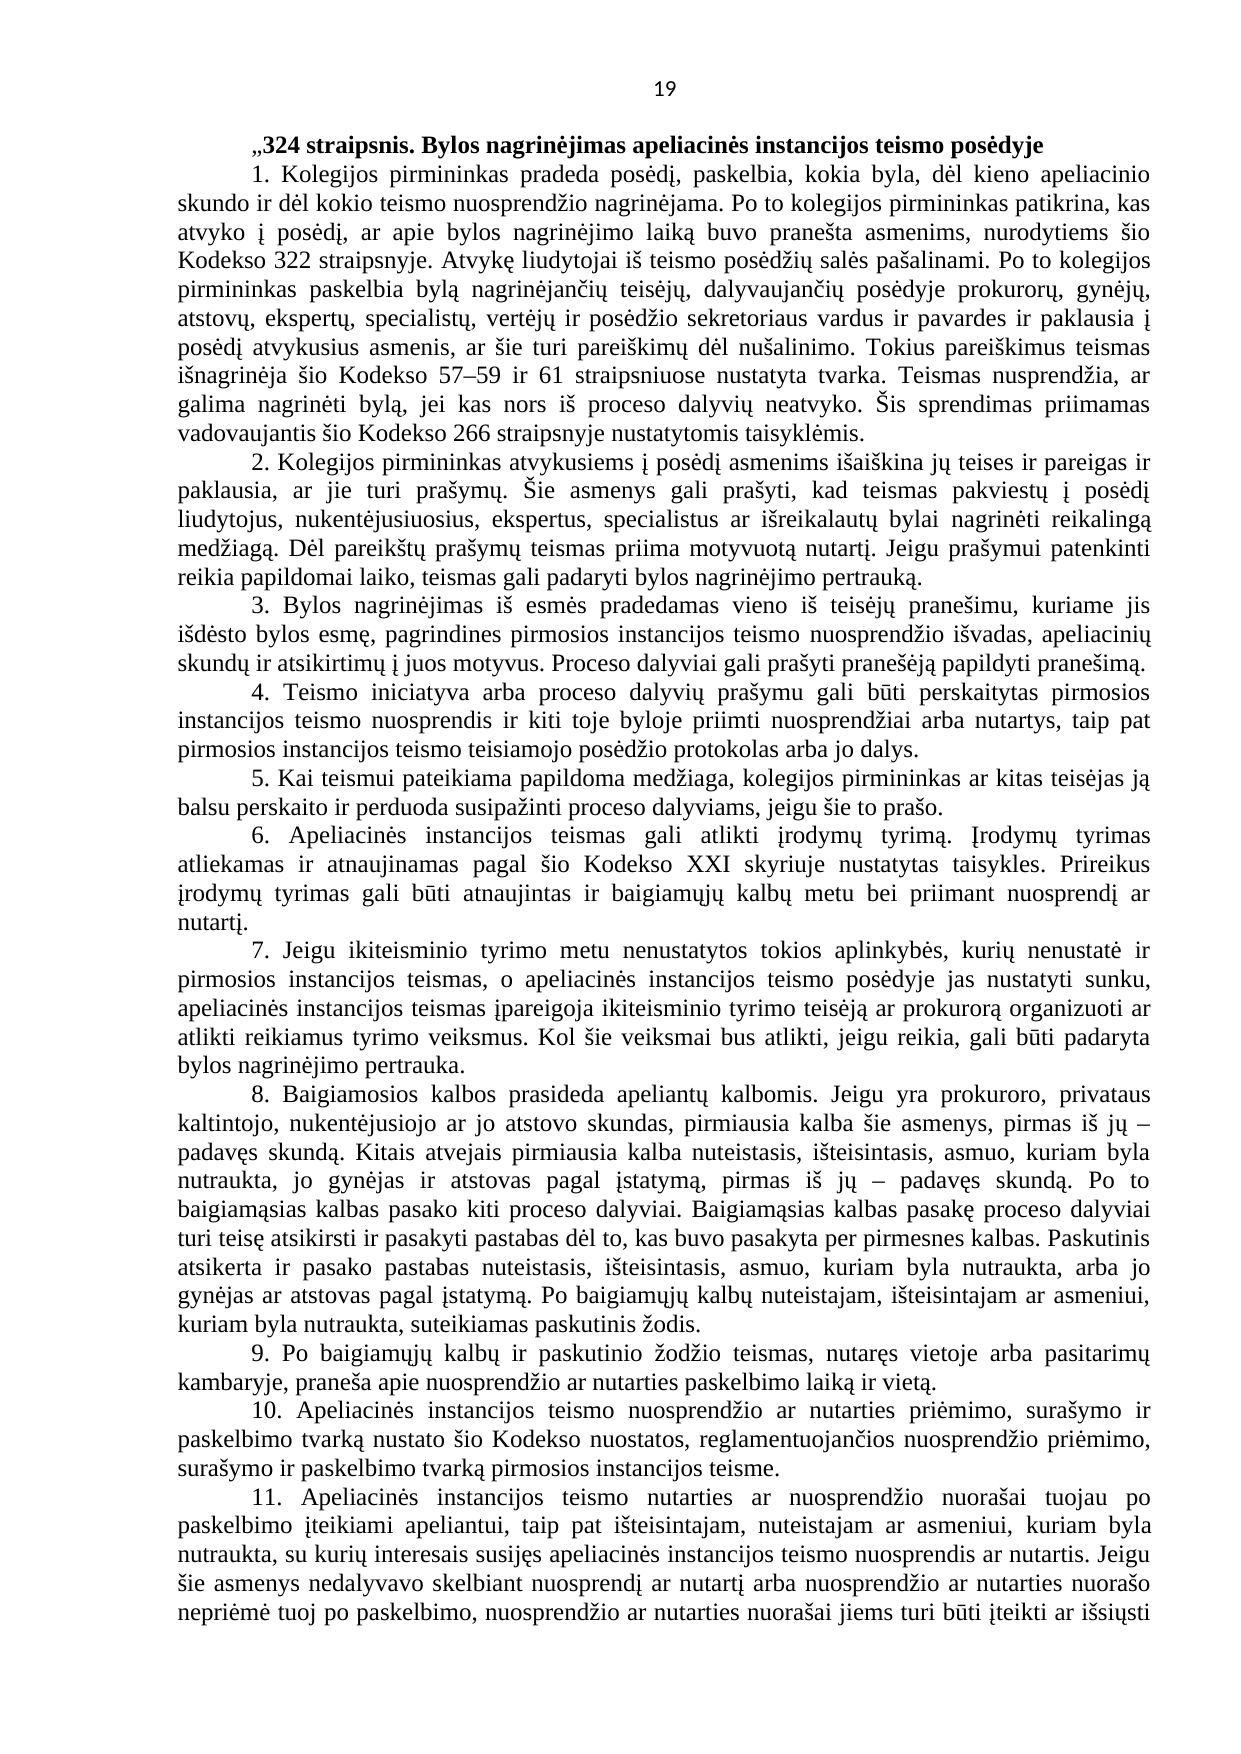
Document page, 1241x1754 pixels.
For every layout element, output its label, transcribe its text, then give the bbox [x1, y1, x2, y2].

text „324 straipsnis. Bylos nagrinėjimas apeliacinės instancijos teismo posėdyje [177, 131, 1152, 159]
text 9. Po baigiamųjų kalbų ir paskutinio žodžio teismas, nutaręs vietoje arba pasitarimų kambaryje, praneša apie nuosprendžio ar nutarties paskelbimo laiką ir vietą. [177, 1338, 1152, 1396]
text 10. Apeliacinės instancijos teismo nuosprendžio ar nutarties priėmimo, surašymo ir paskelbimo tvarką nustato šio Kodekso nuostatos, reglamentuojančios nuosprendžio priėmimo, surašymo ir paskelbimo tvarką pirmosios instancijos teisme. [177, 1396, 1152, 1482]
text 1. Kolegijos pirmininkas pradeda posėdį, paskelbia, kokia byla, dėl kieno apeliacinio skundo ir dėl kokio teismo nuosprendžio nagrinėjama. Po to kolegijos pirmininkas patikrina, kas atvyko į posėdį, ar apie bylos nagrinėjimo laiką buvo pranešta asmenims, nurodytiems šio Kodekso 322 straipsnyje. Atvykę liudytojai iš teismo posėdžių salės pašalinami. Po to kolegijos pirmininkas paskelbia bylą nagrinėjančių teisėjų, dalyvaujančių posėdyje prokurorų, gynėjų, atstovų, ekspertų, specialistų, vertėjų ir posėdžio sekretoriaus vardus ir pavardes ir paklausia į posėdį atvykusius asmenis, ar šie turi pareiškimų dėl nušalinimo. Tokius pareiškimus teismas išnagrinėja šio Kodekso 57–59 ir 61 straipsniuose nustatyta tvarka. Teismas nusprendžia, ar galima nagrinėti bylą, jei kas nors iš proceso dalyvių neatvyko. Šis sprendimas priimamas vadovaujantis šio Kodekso 266 straipsnyje nustatytomis taisyklėmis. [177, 159, 1152, 447]
text 11. Apeliacinės instancijos teismo nutarties ar nuosprendžio nuorašai tuojau po paskelbimo įteikiami apeliantui, taip pat išteisintajam, nuteistajam ar asmeniui, kuriam byla nutraukta, su kurių interesais susijęs apeliacinės instancijos teismo nuosprendis ar nutartis. Jeigu šie asmenys nedalyvavo skelbiant nuosprendį ar nutartį arba nuosprendžio ar nutarties nuorašo nepriėmė tuoj po paskelbimo, nuosprendžio ar nutarties nuorašai jiems turi būti įteikti ar išsiųsti [177, 1482, 1152, 1626]
text 7. Jeigu ikiteisminio tyrimo metu nenustatytos tokios aplinkybės, kurių nenustatė ir pirmosios instancijos teismas, o apeliacinės instancijos teismo posėdyje jas nustatyti sunku, apeliacinės instancijos teismas įpareigoja ikiteisminio tyrimo teisėją ar prokurorą organizuoti ar atlikti reikiamus tyrimo veiksmus. Kol šie veiksmai bus atlikti, jeigu reikia, gali būti padaryta bylos nagrinėjimo pertrauka. [177, 936, 1152, 1079]
text 2. Kolegijos pirmininkas atvykusiems į posėdį asmenims išaiškina jų teises ir pareigas ir paklausia, ar jie turi prašymų. Šie asmenys gali prašyti, kad teismas pakviestų į posėdį liudytojus, nukentėjusiuosius, ekspertus, specialistus ar išreikalautų bylai nagrinėti reikalingą medžiagą. Dėl pareikštų prašymų teismas priima motyvuotą nutartį. Jeigu prašymui patenkinti reikia papildomai laiko, teismas gali padaryti bylos nagrinėjimo pertrauką. [177, 447, 1152, 591]
text 5. Kai teismui pateikiama papildoma medžiaga, kolegijos pirmininkas ar kitas teisėjas ją balsu perskaito ir perduoda susipažinti proceso dalyviams, jeigu šie to prašo. [177, 763, 1152, 821]
text 4. Teismo iniciatyva arba proceso dalyvių prašymu gali būti perskaitytas pirmosios instancijos teismo nuosprendis ir kiti toje byloje priimti nuosprendžiai arba nutartys, taip pat pirmosios instancijos teismo teisiamojo posėdžio protokolas arba jo dalys. [177, 677, 1152, 763]
text 6. Apeliacinės instancijos teismas gali atlikti įrodymų tyrimą. Įrodymų tyrimas atliekamas ir atnaujinamas pagal šio Kodekso XXI skyriuje nustatytas taisykles. Prireikus įrodymų tyrimas gali būti atnaujintas ir baigiamųjų kalbų metu bei priimant nuosprendį ar nutartį. [177, 821, 1152, 936]
text 3. Bylos nagrinėjimas iš esmės pradedamas vieno iš teisėjų pranešimu, kuriame jis išdėsto bylos esmę, pagrindines pirmosios instancijos teismo nuosprendžio išvadas, apeliacinių skundų ir atsikirtimų į juos motyvus. Proceso dalyviai gali prašyti pranešėją papildyti pranešimą. [177, 591, 1152, 677]
text 8. Baigiamosios kalbos prasideda apeliantų kalbomis. Jeigu yra prokuroro, privataus kaltintojo, nukentėjusiojo ar jo atstovo skundas, pirmiausia kalba šie asmenys, pirmas iš jų – padavęs skundą. Kitais atvejais pirmiausia kalba nuteistasis, išteisintasis, asmuo, kuriam byla nutraukta, jo gynėjas ir atstovas pagal įstatymą, pirmas iš jų – padavęs skundą. Po to baigiamąsias kalbas pasako kiti proceso dalyviai. Baigiamąsias kalbas pasakę proceso dalyviai turi teisę atsikirsti ir pasakyti pastabas dėl to, kas buvo pasakyta per pirmesnes kalbas. Paskutinis atsikerta ir pasako pastabas nuteistasis, išteisintasis, asmuo, kuriam byla nutraukta, arba jo gynėjas ar atstovas pagal įstatymą. Po baigiamųjų kalbų nuteistajam, išteisintajam ar asmeniui, kuriam byla nutraukta, suteikiamas paskutinis žodis. [177, 1079, 1152, 1338]
